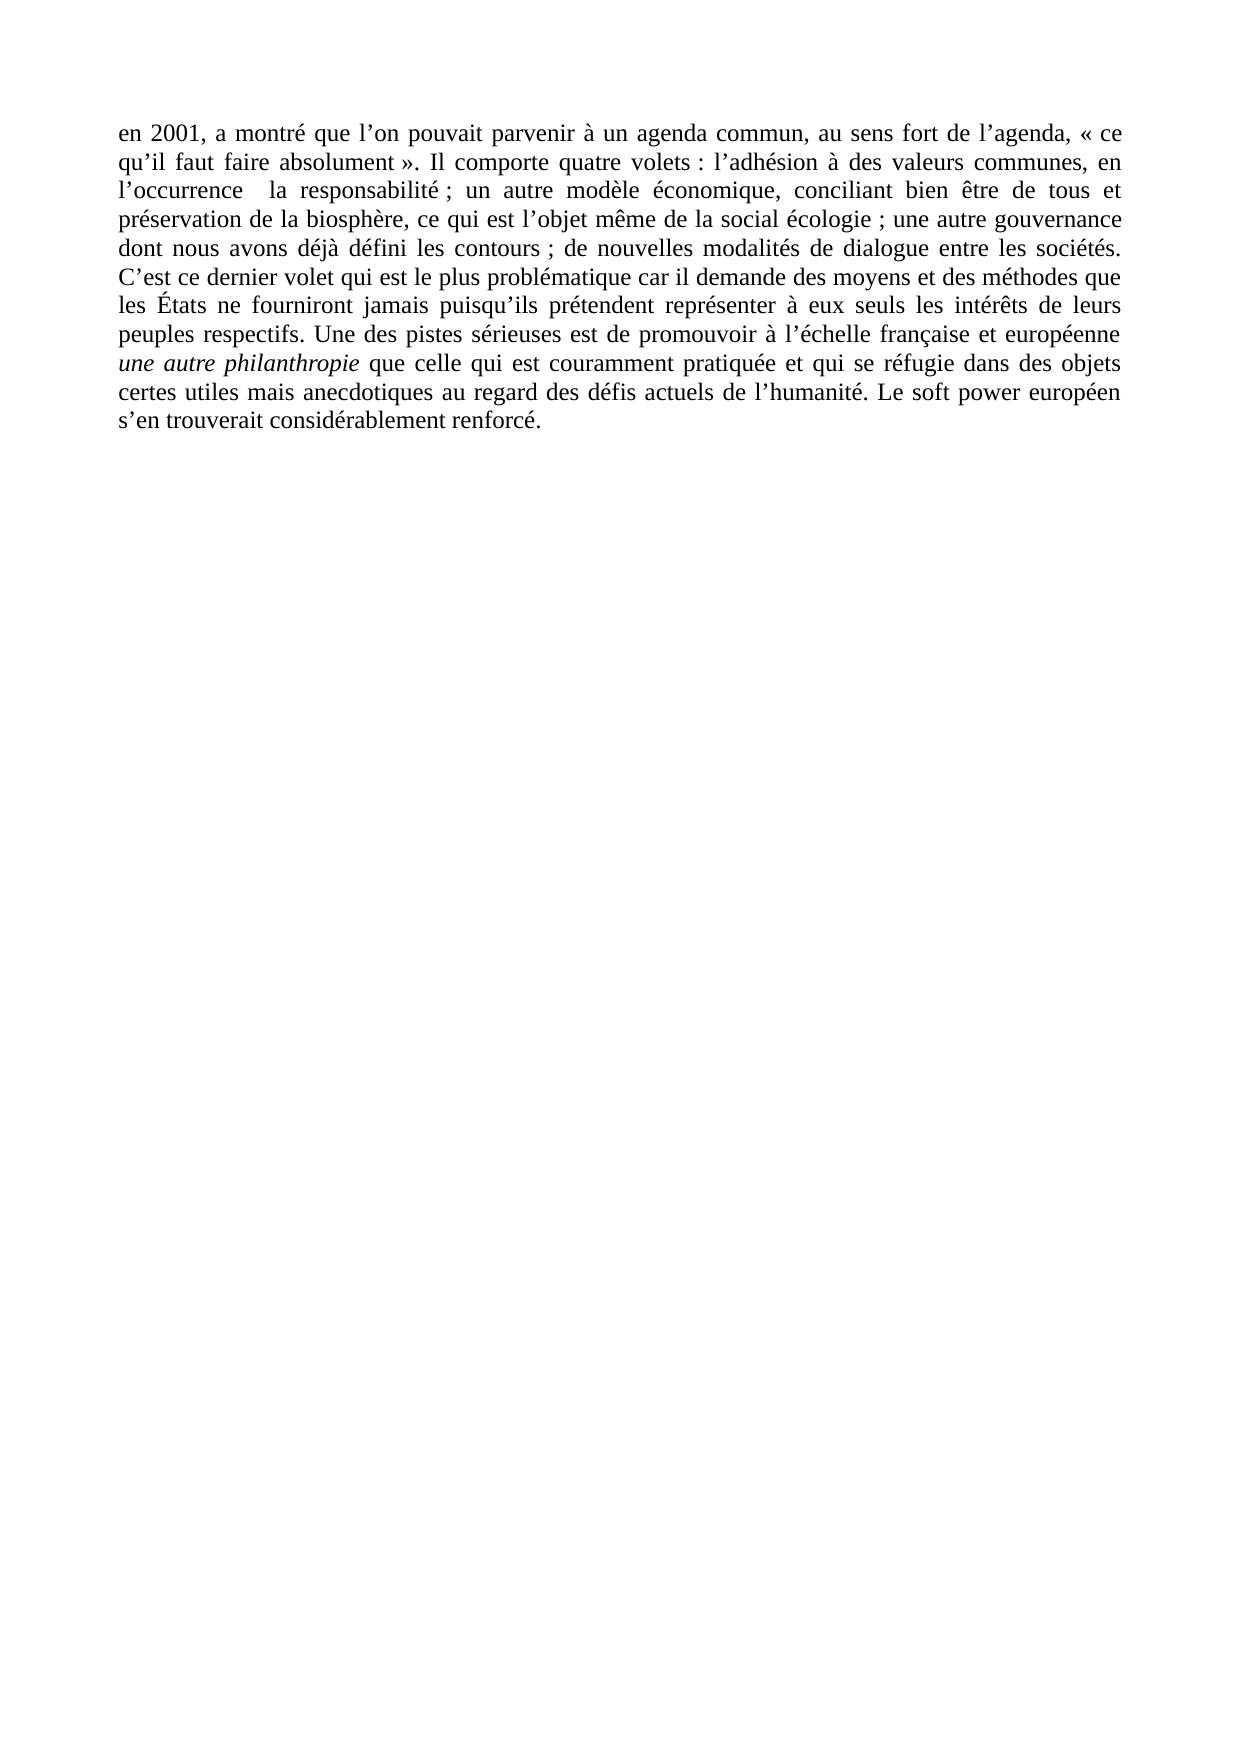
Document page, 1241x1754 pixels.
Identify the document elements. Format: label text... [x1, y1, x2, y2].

text en 2001, a montré que l’on pouvait parvenir à un agenda commun, au sens fort de l’agenda, « ce qu’il faut faire absolument ». Il comporte quatre volets : l’adhésion à des valeurs communes, en l’occurrence la responsabilité ; un autre modèle économique, conciliant bien être de tous et préservation de la biosphère, ce qui est l’objet même de la social écologie ; une autre gouvernance dont nous avons déjà défini les contours ; de nouvelles modalités de dialogue entre les sociétés. C’est ce dernier volet qui est le plus problématique car il demande des moyens et des méthodes que les États ne fourniront jamais puisqu’ils prétendent représenter à eux seuls les intérêts de leurs peuples respectifs. Une des pistes sérieuses est de promouvoir à l’échelle française et européenne une autre philanthropie que celle qui est couramment pratiquée et qui se réfugie dans des objets certes utiles mais anecdotiques au regard des défis actuels de l’humanité. Le soft power européen s’en trouverait considérablement renforcé. [118, 118, 1122, 434]
